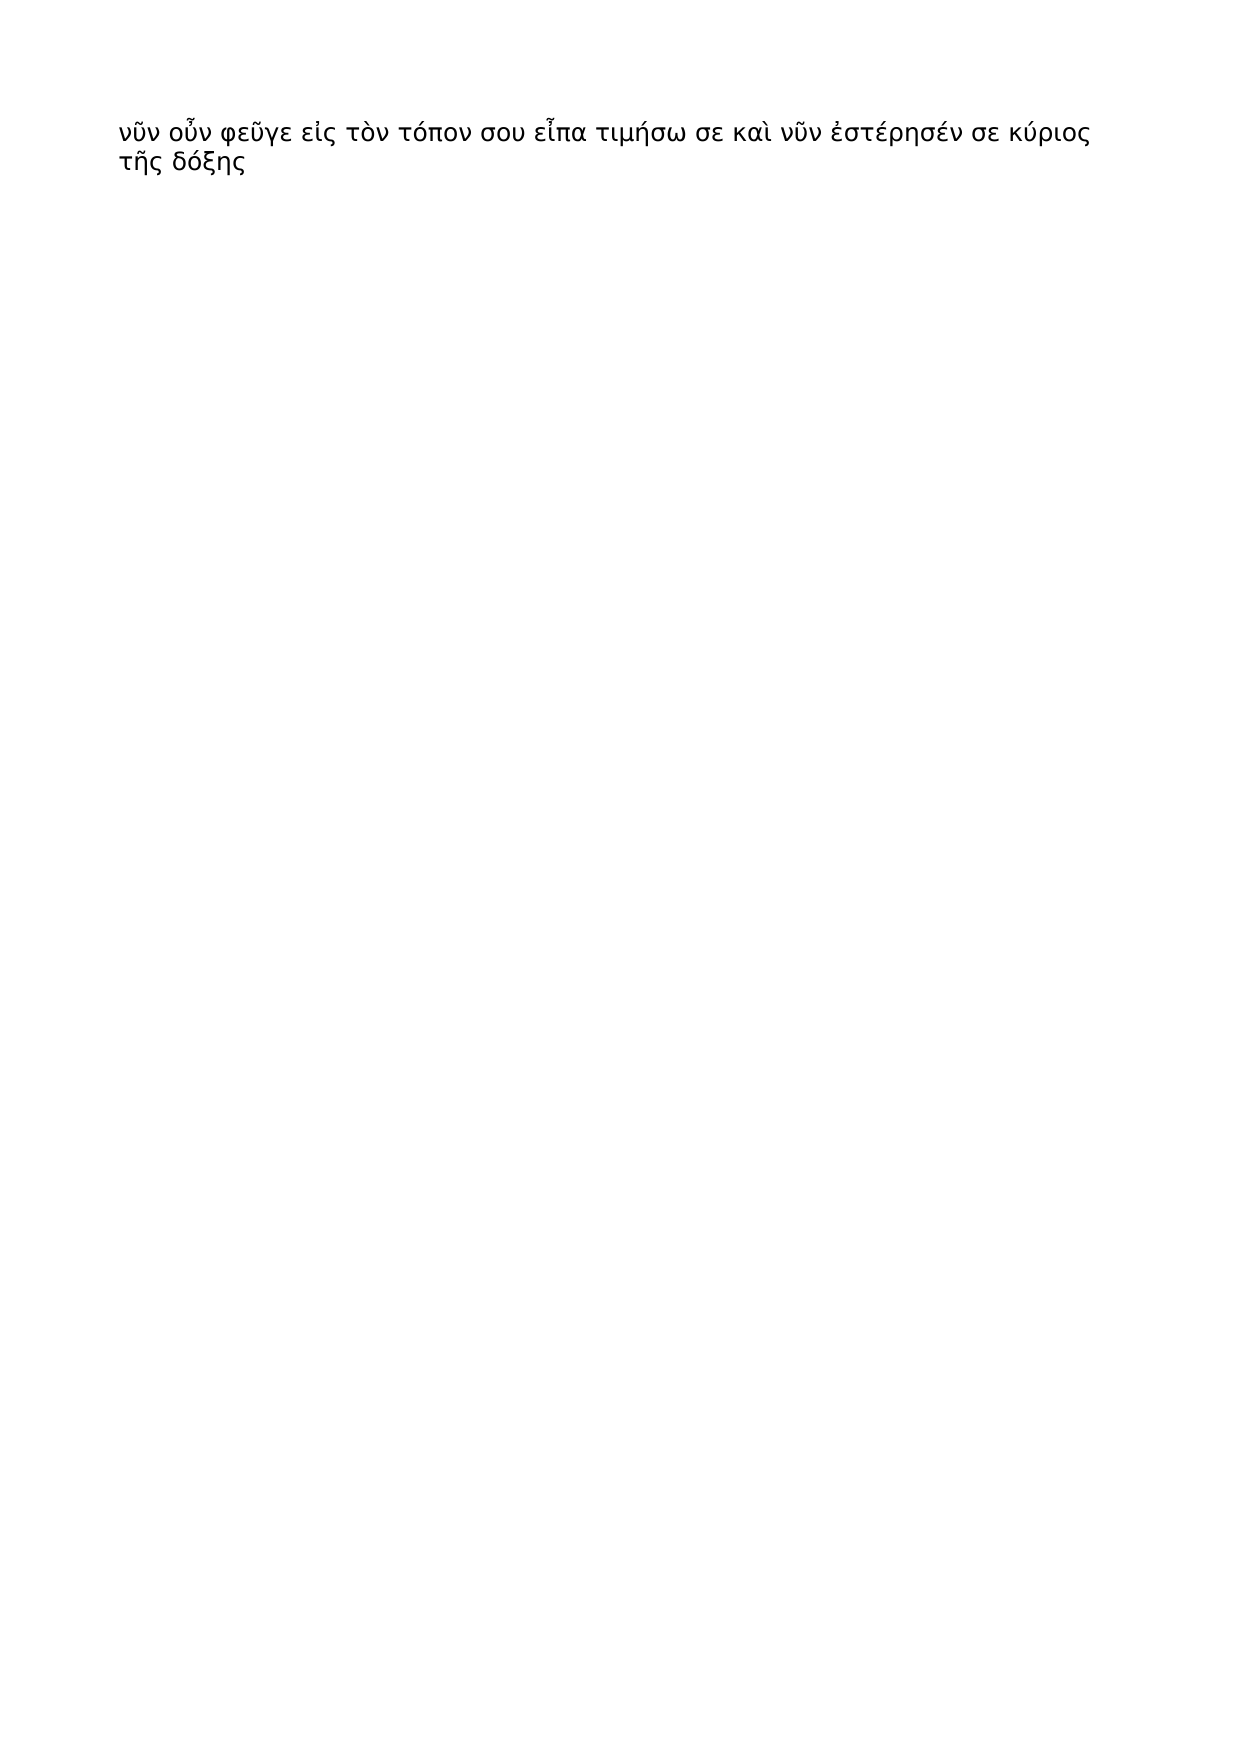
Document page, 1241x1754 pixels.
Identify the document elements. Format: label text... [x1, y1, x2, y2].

text νῦν οὖν φεῦγε εἰς τὸν τόπον σου εἶπα τιμήσω σε καὶ νῦν ἐστέρησέν σε κύριος τῆς δόξης [118, 118, 1122, 176]
